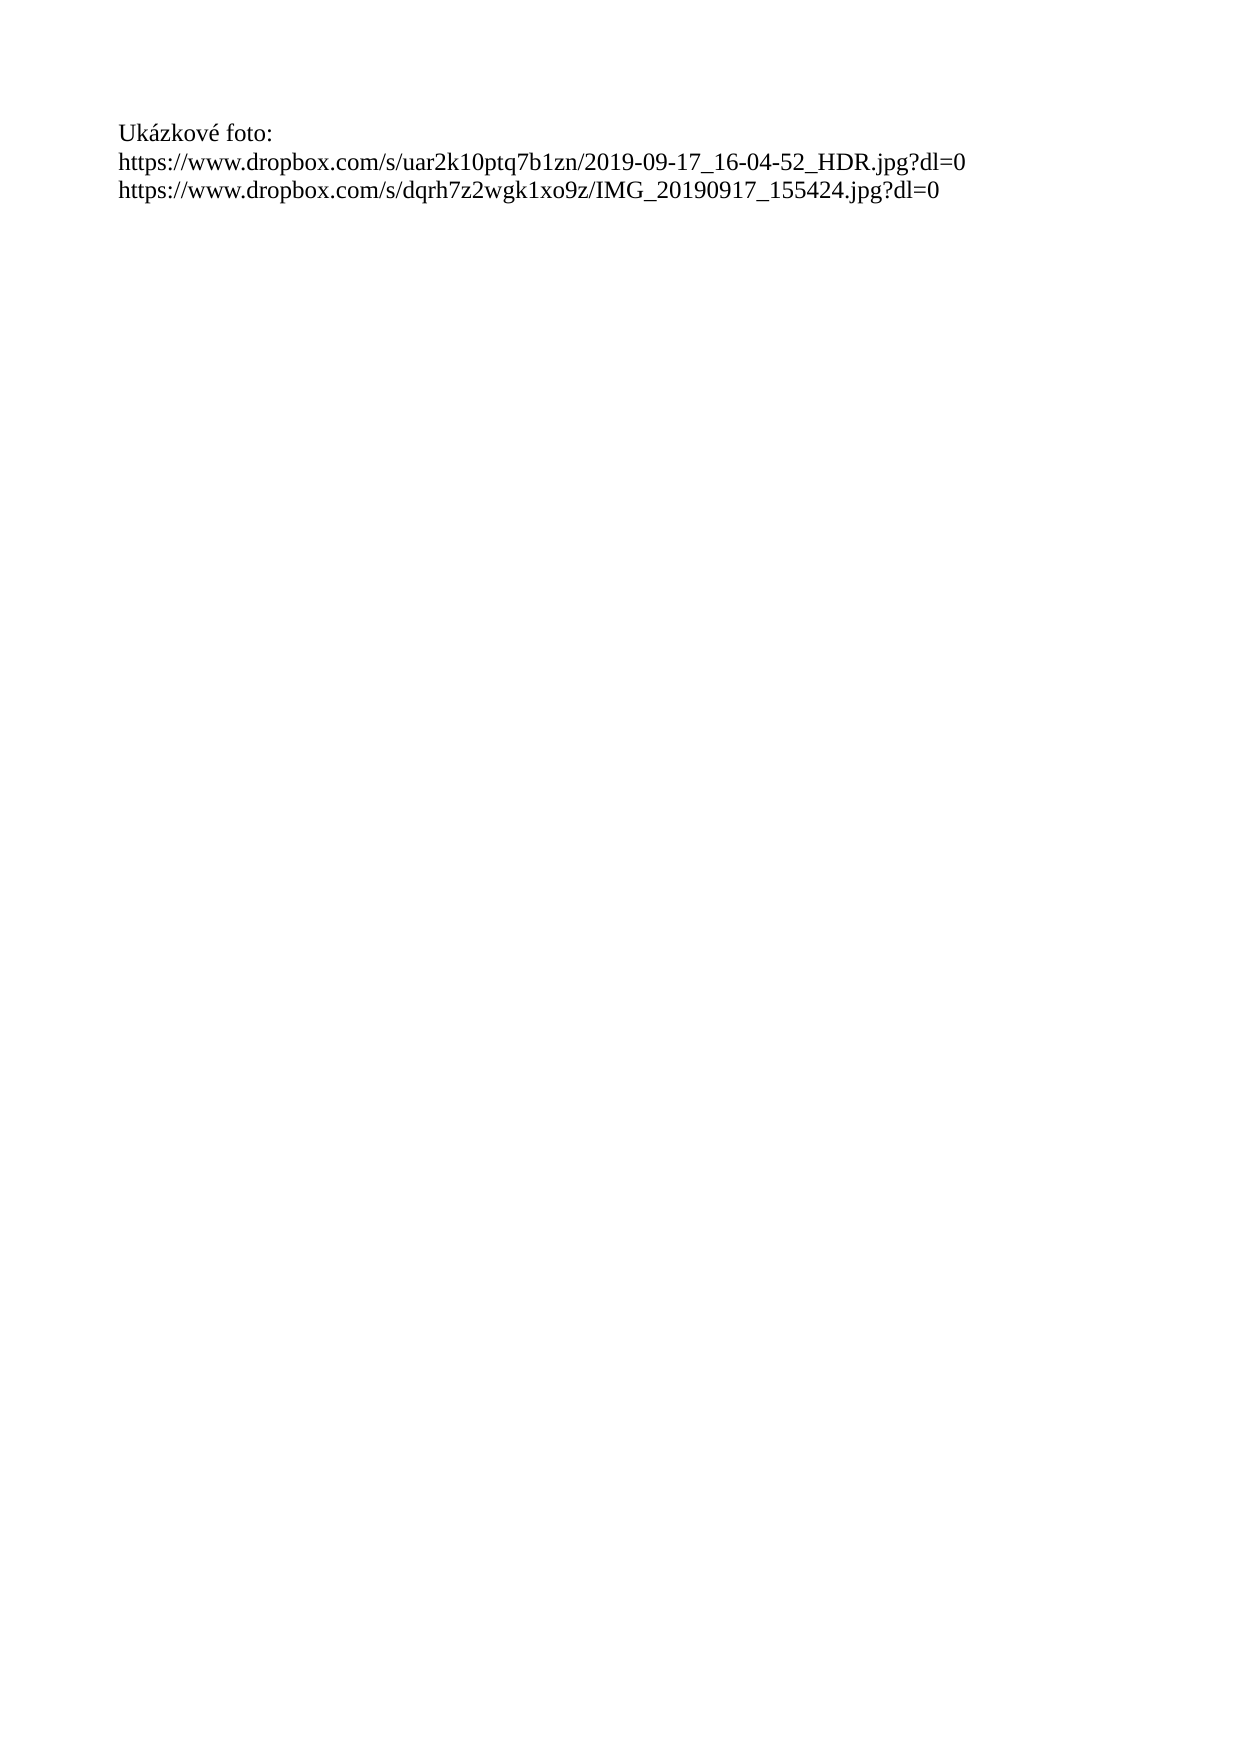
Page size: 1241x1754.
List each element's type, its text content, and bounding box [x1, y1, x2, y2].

text https://www.dropbox.com/s/dqrh7z2wgk1xo9z/IMG_20190917_155424.jpg?dl=0 [118, 176, 1122, 204]
text https://www.dropbox.com/s/uar2k10ptq7b1zn/2019-09-17_16-04-52_HDR.jpg?dl=0 [118, 147, 1122, 176]
text Ukázkové foto: [118, 118, 1122, 147]
